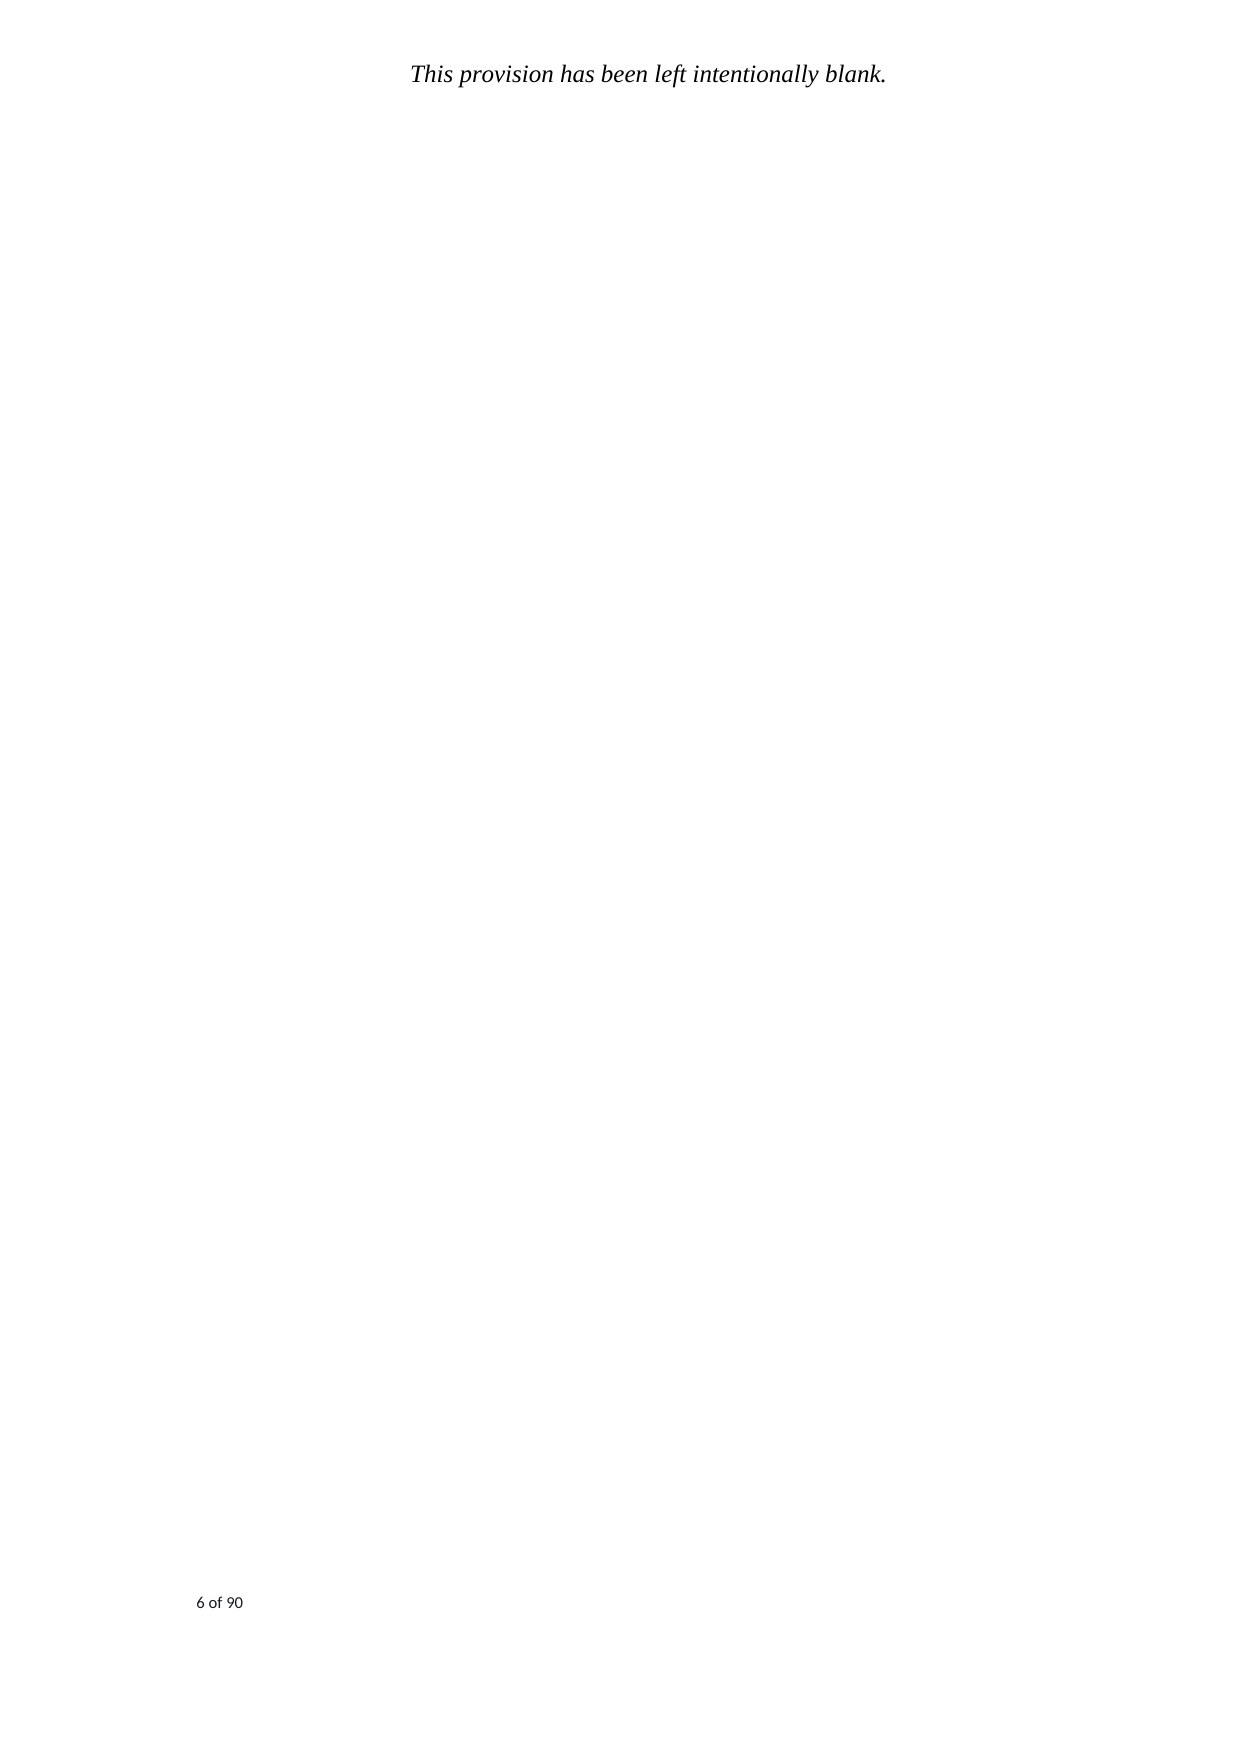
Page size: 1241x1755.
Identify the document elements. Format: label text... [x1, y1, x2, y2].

text This provision has been left intentionally blank. [209, 59, 1090, 88]
